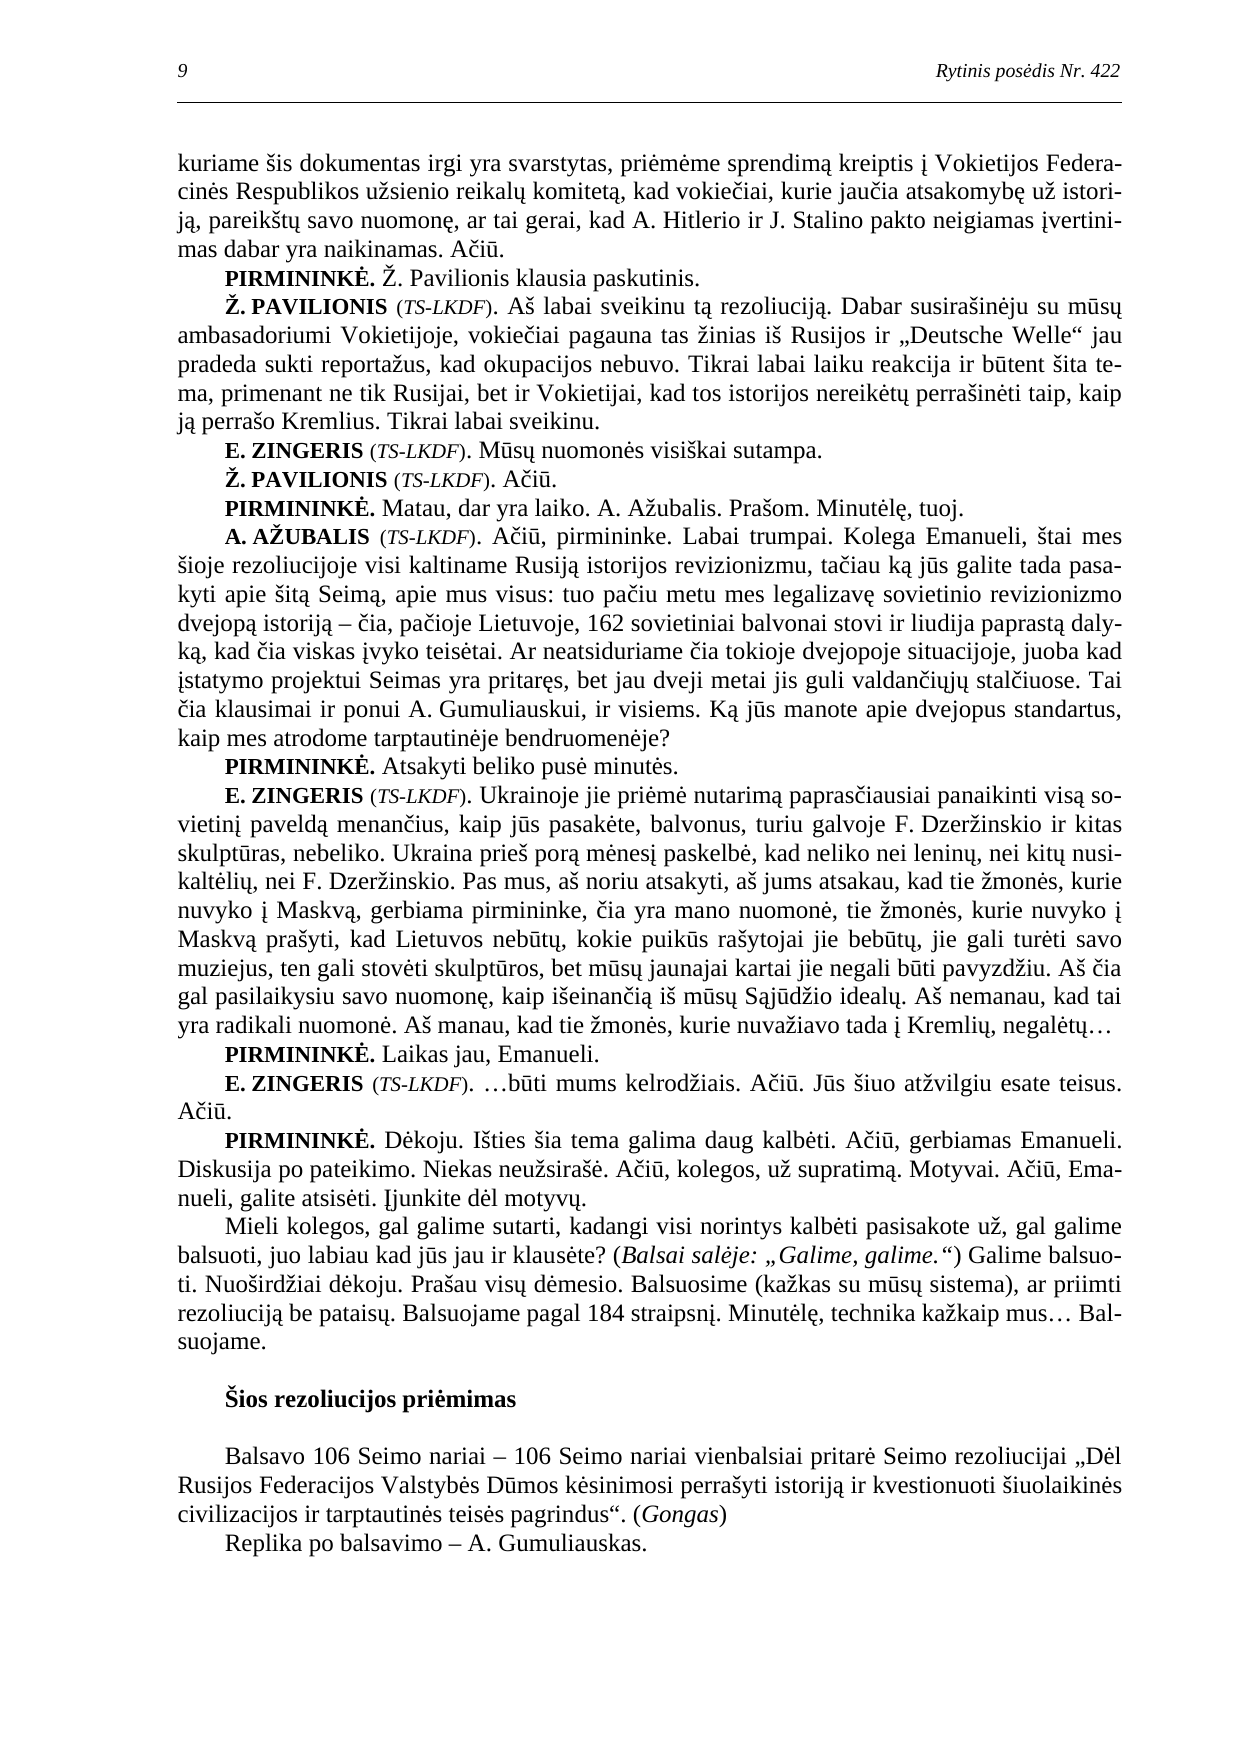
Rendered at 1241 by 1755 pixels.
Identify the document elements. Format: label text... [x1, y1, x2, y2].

text Bal­sa­vo 106 Sei­mo na­riai – 106 Sei­mo na­riai vien­bal­siai pri­ta­rė Sei­mo re­zo­liu­ci­jai „Dėl Ru­si­jos Fe­de­ra­ci­jos Vals­ty­bės Dū­mos kė­si­ni­mo­si per­ra­šy­ti is­to­ri­ją ir kves­tio­nuo­ti šiuo­lai­ki­nės ci­vi­li­za­ci­jos ir tarp­tau­ti­nės tei­sės pa­grin­dus“. (Gon­gas) [177, 1441, 1122, 1528]
text Ž. PAVILIONIS (TS-LKDF). Ačiū. [177, 464, 1122, 493]
text Ž. PAVILIONIS (TS-LKDF). Aš la­bai svei­ki­nu tą re­zo­liu­ci­ją. Da­bar su­si­ra­ši­nė­ju su mū­sų am­ba­sa­do­riu­mi Vo­kie­ti­jo­je, vo­kie­čiai pa­gau­na tas ži­nias iš Ru­si­jos ir „Deut­sche Wel­le“ jau pra­de­da suk­ti re­por­ta­žus, kad oku­pa­ci­jos ne­bu­vo. Tik­rai la­bai lai­ku re­ak­ci­ja ir bū­tent ši­ta te­ma, pri­me­nant ne tik Ru­si­jai, bet ir Vo­kie­ti­jai, kad tos is­to­ri­jos ne­rei­kė­tų per­ra­ši­nė­ti taip, kaip ją per­ra­šo Krem­lius. Tik­rai la­bai svei­ki­nu. [177, 291, 1122, 435]
text E. ZINGERIS (TS-LKDF). Uk­rai­no­je jie pri­ėmė nu­ta­ri­mą pa­pras­čiau­siai pa­nai­kin­ti vi­są so­vie­ti­nį pa­vel­dą me­nan­čius, kaip jūs pa­sa­kė­te, bal­vo­nus, tu­riu gal­vo­je F. Dzer­žins­kio ir ki­tas skulp­tū­ras, ne­be­li­ko. Uk­rai­na prieš po­rą mė­ne­sį pa­skel­bė, kad ne­li­ko nei le­ni­nų, nei ki­tų nu­si­kal­tė­lių, nei F. Dzer­žins­kio. Pas mus, aš no­riu at­sa­ky­ti, aš jums at­sa­kau, kad tie žmo­nės, ku­rie nu­vy­ko į Mask­vą, ger­bia­ma pir­mi­nin­ke, čia yra ma­no nuo­mo­nė, tie žmo­nės, ku­rie nu­vy­ko į Mask­vą pra­šy­ti, kad Lie­tu­vos ne­bū­tų, ko­kie pui­kūs ra­šy­to­jai jie be­bū­tų, jie ga­li tu­rė­ti sa­vo mu­zie­jus, ten ga­li sto­vė­ti skulp­tū­ros, bet mū­sų jau­na­jai kar­tai jie ne­ga­li bū­ti pa­vyz­džiu. Aš čia gal pa­si­lai­ky­siu sa­vo nuo­mo­nę, kaip iš­ei­nan­čią iš mū­sų Są­jū­džio ide­a­lų. Aš ne­ma­nau, kad tai yra ra­di­ka­li nuo­mo­nė. Aš ma­nau, kad tie žmo­nės, ku­rie nu­va­žia­vo ta­da į Krem­lių, ne­ga­lė­tų… [177, 780, 1122, 1039]
text ku­ria­me šis do­ku­men­tas ir­gi yra svars­ty­tas, pri­ėmė­me spren­di­mą kreip­tis į Vo­kie­ti­jos Fe­de­ra­ci­nės Res­pub­li­kos už­sie­nio rei­ka­lų ko­mi­te­tą, kad vo­kie­čiai, ku­rie jau­čia at­sa­ko­my­bę už is­to­ri­ją, pa­reikš­tų sa­vo nuo­mo­nę, ar tai ge­rai, kad A. Hit­le­rio ir J. Sta­li­no pak­to nei­gia­mas įver­ti­ni­mas da­bar yra nai­ki­na­mas. Ačiū. [177, 148, 1122, 263]
text Šios re­zo­liu­ci­jos pri­ėmi­mas [177, 1384, 1122, 1413]
text PIRMININKĖ. Ma­tau, dar yra lai­ko. A. Ažu­ba­lis. Pra­šom. Mi­nu­tė­lę, tuoj. [177, 493, 1122, 521]
text E. ZINGERIS (TS-LKDF). Mū­sų nuo­mo­nės vi­siš­kai su­tam­pa. [177, 435, 1122, 464]
text PIRMININKĖ. Ž. Pa­vi­lio­nis klau­sia pas­ku­ti­nis. [177, 263, 1122, 291]
text Mie­li ko­le­gos, gal ga­li­me su­tar­ti, ka­dan­gi vi­si no­rin­tys kal­bė­ti pa­si­sa­ko­te už, gal ga­li­me bal­suo­ti, juo la­biau kad jūs jau ir klau­sė­te? (Bal­sai sa­lė­je: „Ga­li­me, ga­li­me.“) Ga­li­me bal­suo­ti. Nuo­šir­džiai dė­ko­ju. Pra­šau vi­sų dė­me­sio. Bal­suo­si­me (kaž­kas su mū­sų sis­te­ma), ar pri­im­ti re­zo­liu­ci­ją be pa­tai­sų. Bal­suo­ja­me pa­gal 184 straips­nį. Mi­nu­tė­lę, tech­ni­ka kaž­kaip mus… Bal­suo­ja­me. [177, 1211, 1122, 1355]
text PIRMININKĖ. At­sa­ky­ti be­li­ko pu­sė mi­nu­tės. [177, 751, 1122, 780]
text A. AŽUBALIS (TS-LKDF). Ačiū, pir­mi­nin­ke. La­bai trum­pai. Ko­le­ga Ema­nu­e­li, štai mes šio­je re­zo­liu­ci­jo­je vi­si kal­ti­na­me Ru­si­ją is­to­ri­jos re­vi­zio­niz­mu, ta­čiau ką jūs ga­li­te ta­da pa­sa­ky­ti apie ši­tą Sei­mą, apie mus vi­sus: tuo pa­čiu me­tu mes le­ga­li­za­vę so­vie­ti­nio re­vi­zio­niz­mo dve­jo­pą is­to­ri­ją – čia, pa­čio­je Lie­tu­vo­je, 162 so­vie­ti­niai bal­vo­nai sto­vi ir liu­di­ja pa­pras­tą da­ly­ką, kad čia vis­kas įvy­ko tei­sė­tai. Ar ne­at­si­du­ria­me čia to­kio­je dve­jo­po­je si­tu­a­ci­jo­je, juo­ba kad įsta­ty­mo pro­jek­tui Sei­mas yra pri­ta­ręs, bet jau dve­ji me­tai jis gu­li val­dan­čių­jų stal­čiuo­se. Tai čia klau­si­mai ir po­nui A. Gu­mu­liaus­kui, ir vi­siems. Ką jūs ma­no­te apie dve­jo­pus stan­dar­tus, kaip mes at­ro­do­me tarp­tau­ti­nė­je ben­druo­me­nė­je? [177, 521, 1122, 751]
text Re­pli­ka po bal­sa­vi­mo – A. Gu­mu­liaus­kas. [177, 1528, 1122, 1556]
text PIRMININKĖ. Dė­ko­ju. Iš­ties šia te­ma ga­li­ma daug kal­bė­ti. Ačiū, ger­bia­mas Ema­nu­e­li. Dis­ku­si­ja po pa­tei­ki­mo. Nie­kas ne­už­si­ra­šė. Ačiū, ko­le­gos, už su­pra­ti­mą. Mo­ty­vai. Ačiū, Ema­nu­e­li, ga­li­te at­si­sė­ti. Įjun­ki­te dėl mo­ty­vų. [177, 1125, 1122, 1211]
text E. ZINGERIS (TS-LKDF). …bū­ti mums kel­ro­džiais. Ačiū. Jūs šiuo at­žvil­giu esa­te tei­sus. Ačiū. [177, 1068, 1122, 1125]
text PIRMININKĖ. Lai­kas jau, Ema­nu­e­li. [177, 1039, 1122, 1068]
